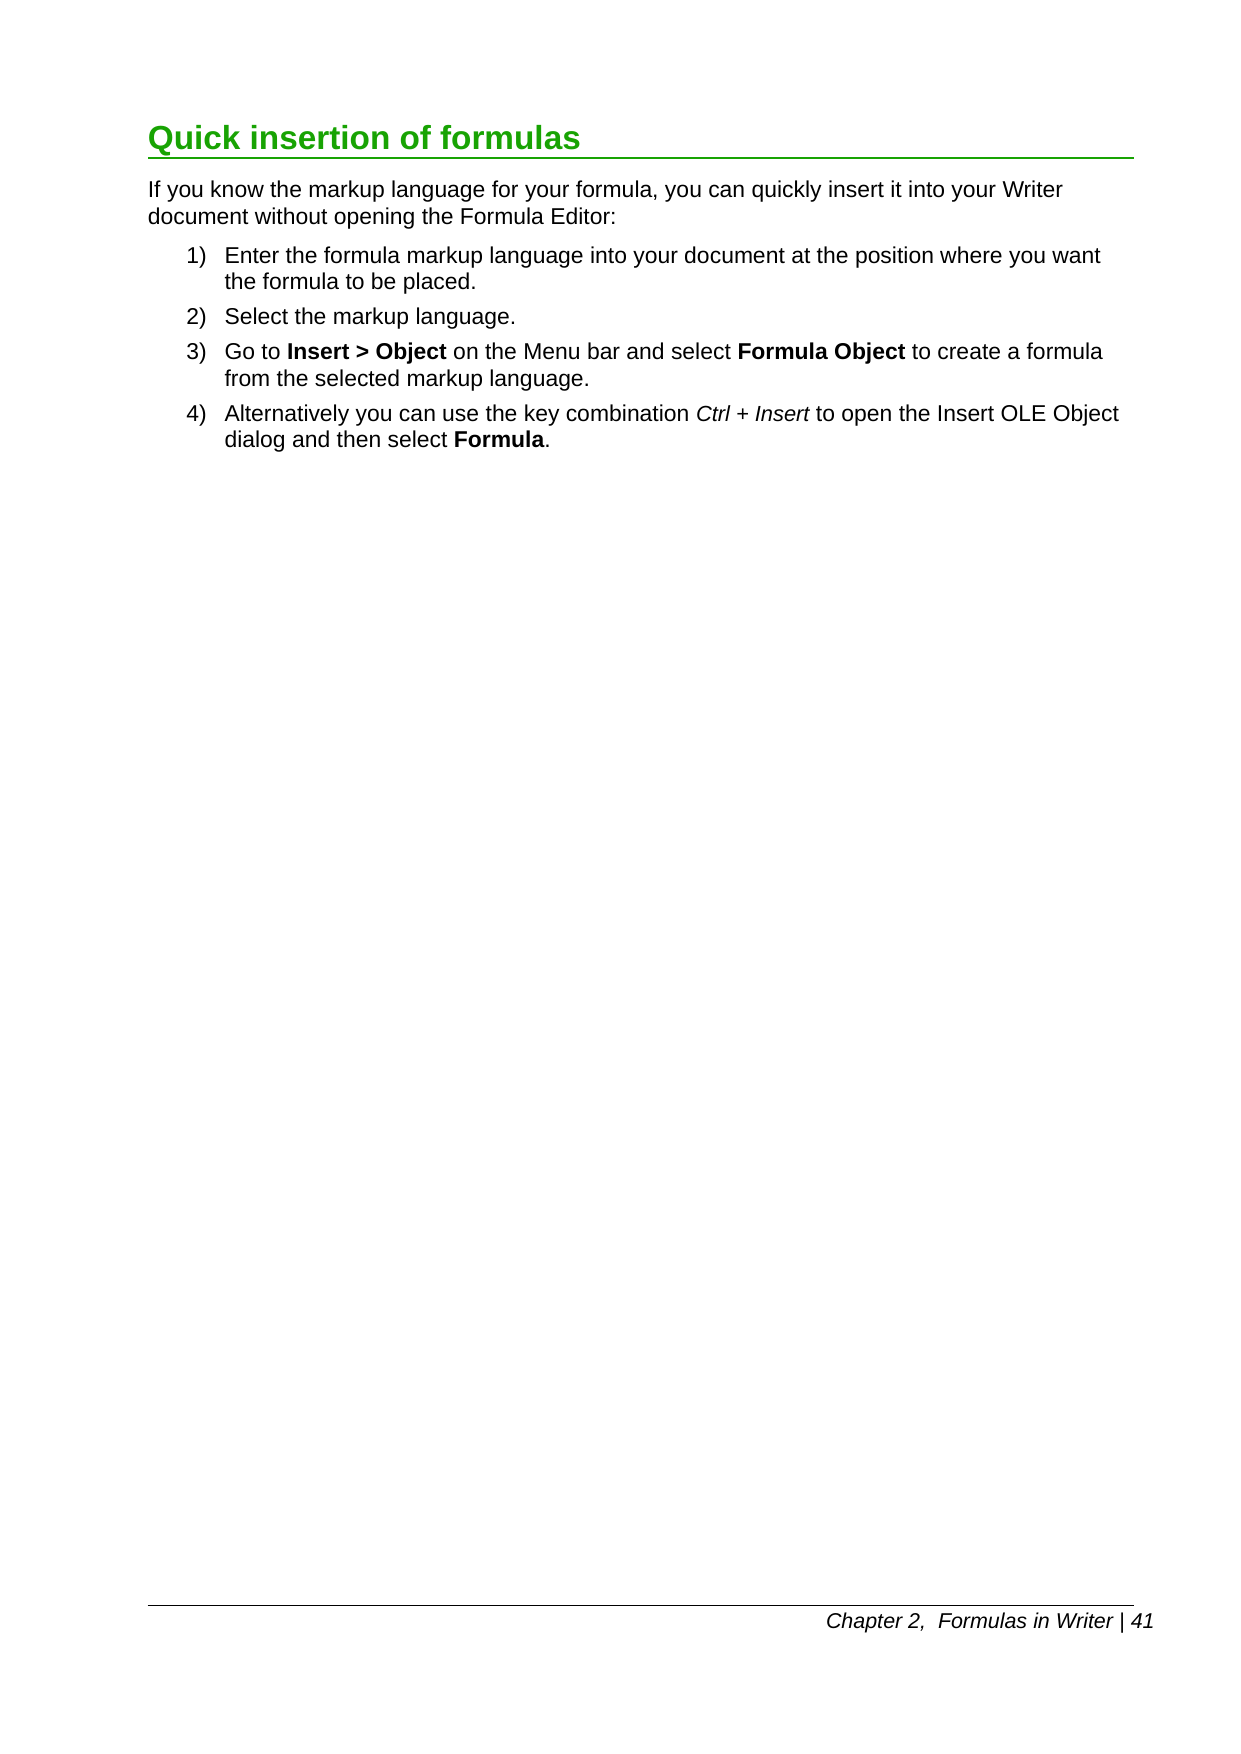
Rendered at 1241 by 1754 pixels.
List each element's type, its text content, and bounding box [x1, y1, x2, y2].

list Alternatively you can use the key combination Ctrl + Insert to open the Insert OLE Object dialog and then select Formula. [207, 400, 1134, 453]
list Go to Insert > Object on the Menu bar and select Formula Object to create a formula from the selected markup language. [207, 338, 1134, 391]
list Select the markup language. [207, 303, 1134, 329]
subtitle Quick insertion of formulas [148, 118, 1134, 157]
text If you know the markup language for your formula, you can quickly insert it into your Writer document without opening the Formula Editor: [148, 176, 1134, 229]
list Enter the formula markup language into your document at the position where you want the formula to be placed. [207, 242, 1134, 294]
